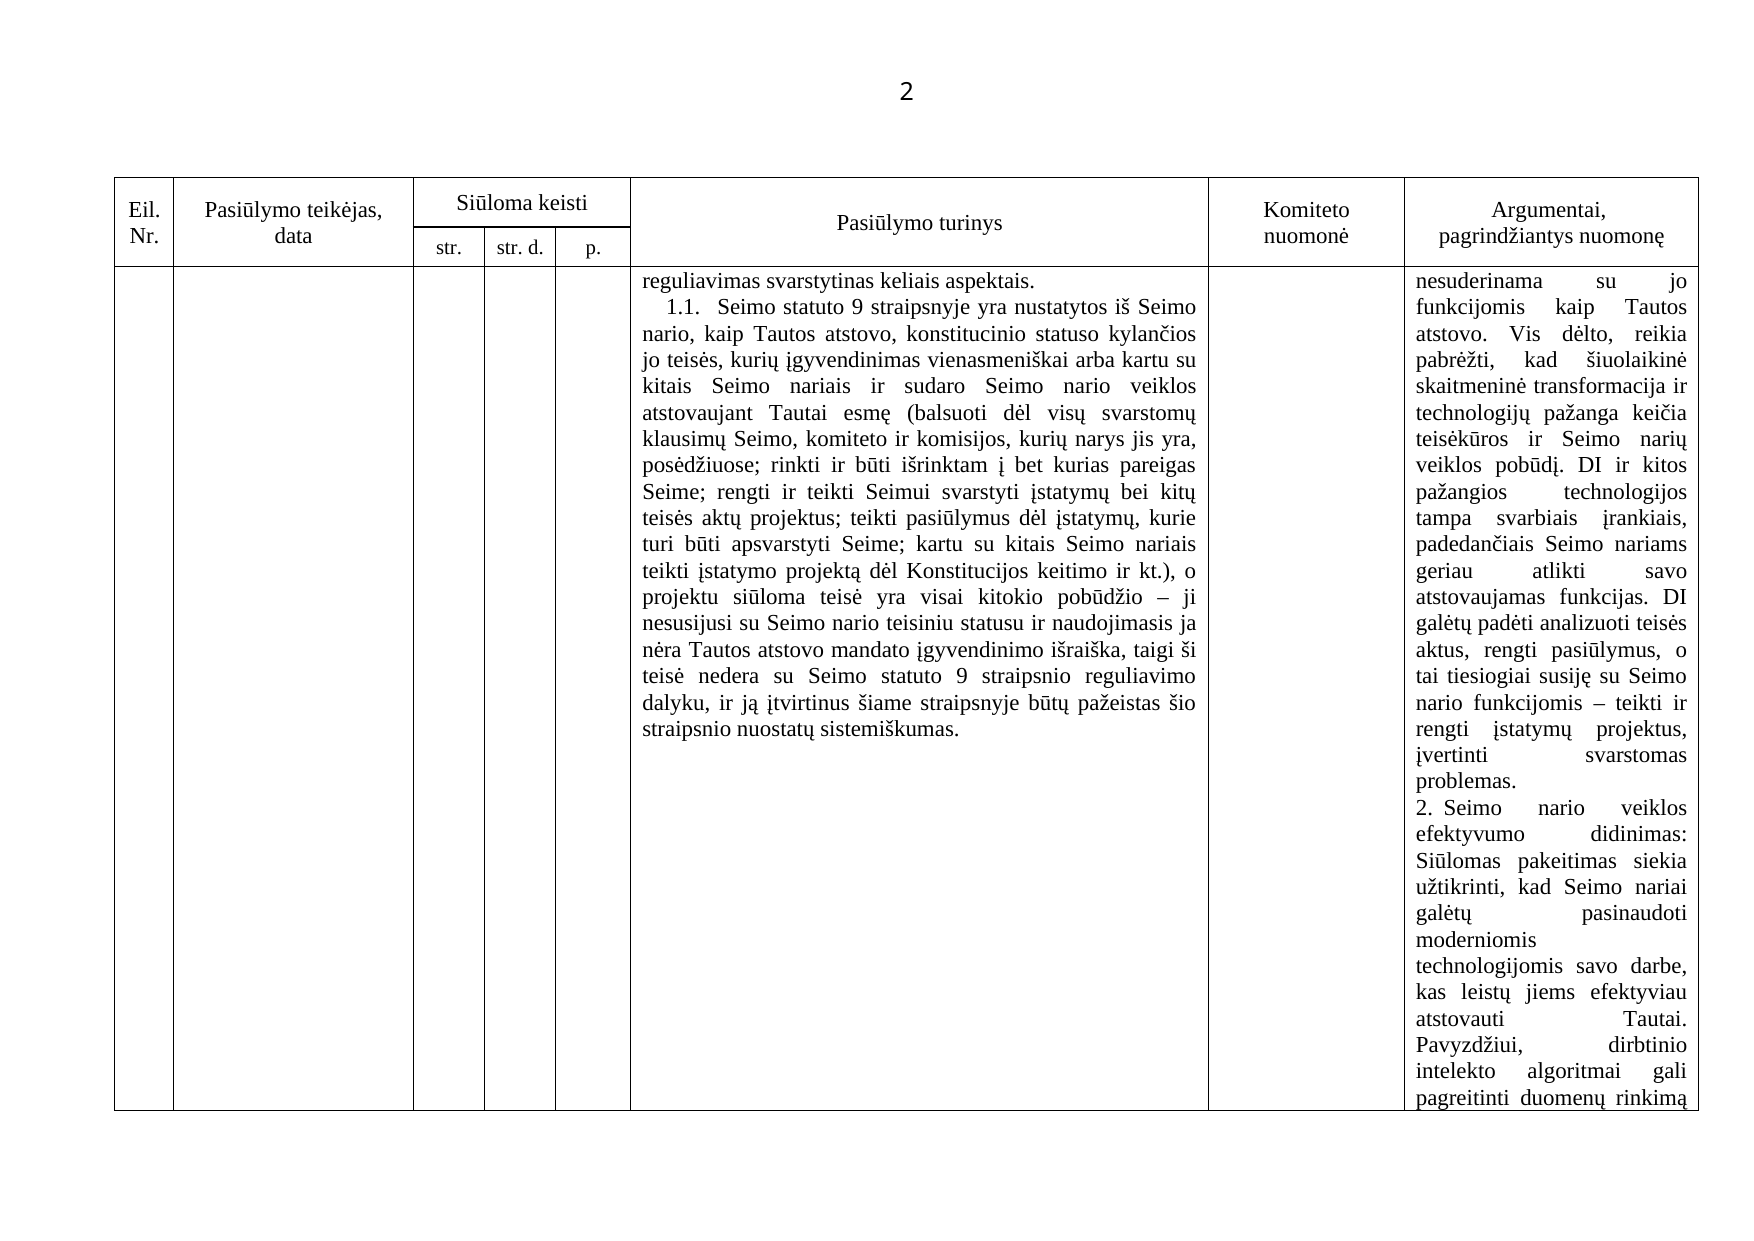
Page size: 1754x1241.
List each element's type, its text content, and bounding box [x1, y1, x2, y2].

table_cell str. [414, 228, 484, 266]
table_header Pasiūlymo turinys [631, 178, 1208, 266]
table_header Pasiūlymo teikėjas, data [174, 178, 413, 266]
table_cell str. d. [485, 228, 555, 266]
table_cell [1209, 267, 1404, 1110]
table_cell p. [556, 228, 630, 266]
table_cell reguliavimas svarstytinas keliais aspektais. 1.1. Seimo statuto 9 straipsnyje yra nustatytos iš Seimo nario, kaip Tautos atstovo, konstitucinio statuso kylančios jo teisės, kurių įgyvendinimas vienasmeniškai arba kartu su kitais Seimo nariais ir sudaro Seimo nario veiklos atstovaujant Tautai esmę (balsuoti dėl visų svarstomų klausimų Seimo, komiteto ir komisijos, kurių narys jis yra, posėdžiuose; rinkti ir būti išrinktam į bet kurias pareigas Seime; rengti ir teikti Seimui svarstyti įstatymų bei kitų teisės aktų projektus; teikti pasiūlymus dėl įstatymų, kurie turi būti apsvarstyti Seime; kartu su kitais Seimo nariais teikti įstatymo projektą dėl Konstitucijos keitimo ir kt.), o projektu siūloma teisė yra visai kitokio pobūdžio – ji nesusijusi su Seimo nario teisiniu statusu ir naudojimasis ja nėra Tautos atstovo mandato įgyvendinimo išraiška, taigi ši teisė nedera su Seimo statuto 9 straipsnio reguliavimo dalyku, ir ją įtvirtinus šiame straipsnyje būtų pažeistas šio straipsnio nuostatų sistemiškumas. [631, 267, 1208, 1110]
table_header Komiteto nuomonė [1209, 178, 1404, 266]
table_cell [556, 267, 630, 1110]
table_cell nesuderinama su jo funkcijomis kaip Tautos atstovo. Vis dėlto, reikia pabrėžti, kad šiuolaikinė skaitmeninė transformacija ir technologijų pažanga keičia teisėkūros ir Seimo narių veiklos pobūdį. DI ir kitos pažangios technologijos tampa svarbiais įrankiais, padedančiais Seimo nariams geriau atlikti savo atstovaujamas funkcijas. DI galėtų padėti analizuoti teisės aktus, rengti pasiūlymus, o tai tiesiogiai susiję su Seimo nario funkcijomis – teikti ir rengti įstatymų projektus, įvertinti svarstomas problemas. 2. Seimo nario veiklos efektyvumo didinimas: Siūlomas pakeitimas siekia užtikrinti, kad Seimo nariai galėtų pasinaudoti moderniomis technologijomis savo darbe, kas leistų jiems efektyviau atstovauti Tautai. Pavyzdžiui, dirbtinio intelekto algoritmai gali pagreitinti duomenų rinkimą [1405, 267, 1698, 1110]
table_header Argumentai, pagrindžiantys nuomonę [1405, 178, 1698, 266]
table_cell [414, 267, 484, 1110]
table_header Eil. Nr. [115, 178, 173, 266]
table_cell [115, 267, 173, 1110]
table_cell [174, 267, 413, 1110]
table_header Siūloma keisti [414, 178, 630, 226]
table_cell [485, 267, 555, 1110]
